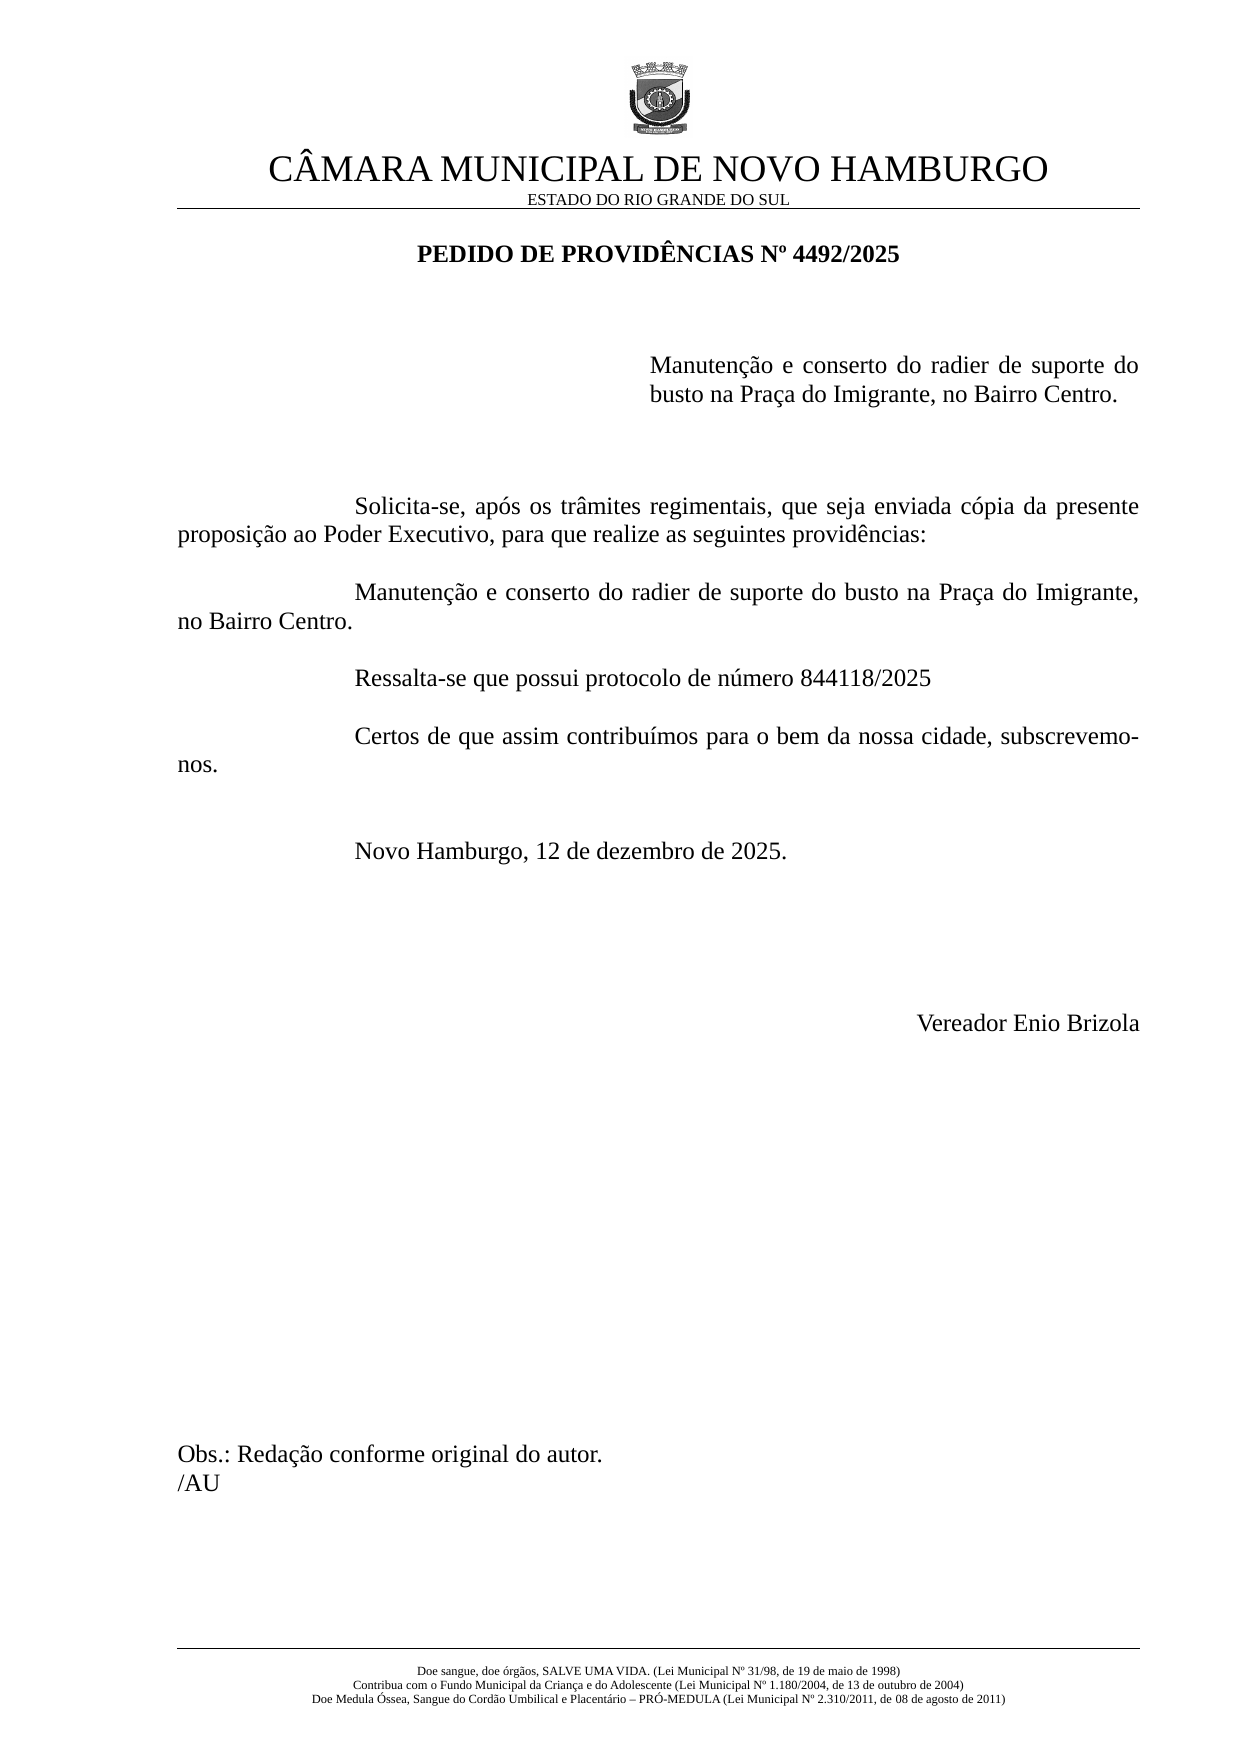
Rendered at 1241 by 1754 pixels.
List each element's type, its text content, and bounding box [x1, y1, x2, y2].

text Novo Hamburgo, 12 de dezembro de 2025. [177, 836, 1140, 864]
text Certos de que assim contribuímos para o bem da nossa cidade, subscrevemo-nos. [177, 721, 1140, 778]
text Obs.: Redação conforme original do autor. [177, 1439, 1140, 1468]
text Ressalta-se que possui protocolo de número 844118/2025 [177, 663, 1140, 692]
text Manutenção e conserto do radier de suporte do busto na Praça do Imigrante, no Bairro Centro. [177, 577, 1140, 634]
text /AU [177, 1468, 1140, 1497]
text Vereador Enio Brizola [886, 1008, 1140, 1037]
text PEDIDO DE PROVIDÊNCIAS Nº 4492/2025 [177, 239, 1140, 268]
text Solicita-se, após os trâmites regimentais, que seja enviada cópia da presente proposição ao Poder Executivo, para que realize as seguintes providências: [177, 491, 1140, 548]
text Manutenção e conserto do radier de suporte do busto na Praça do Imigrante, no Bairro Centro. [649, 351, 1140, 408]
